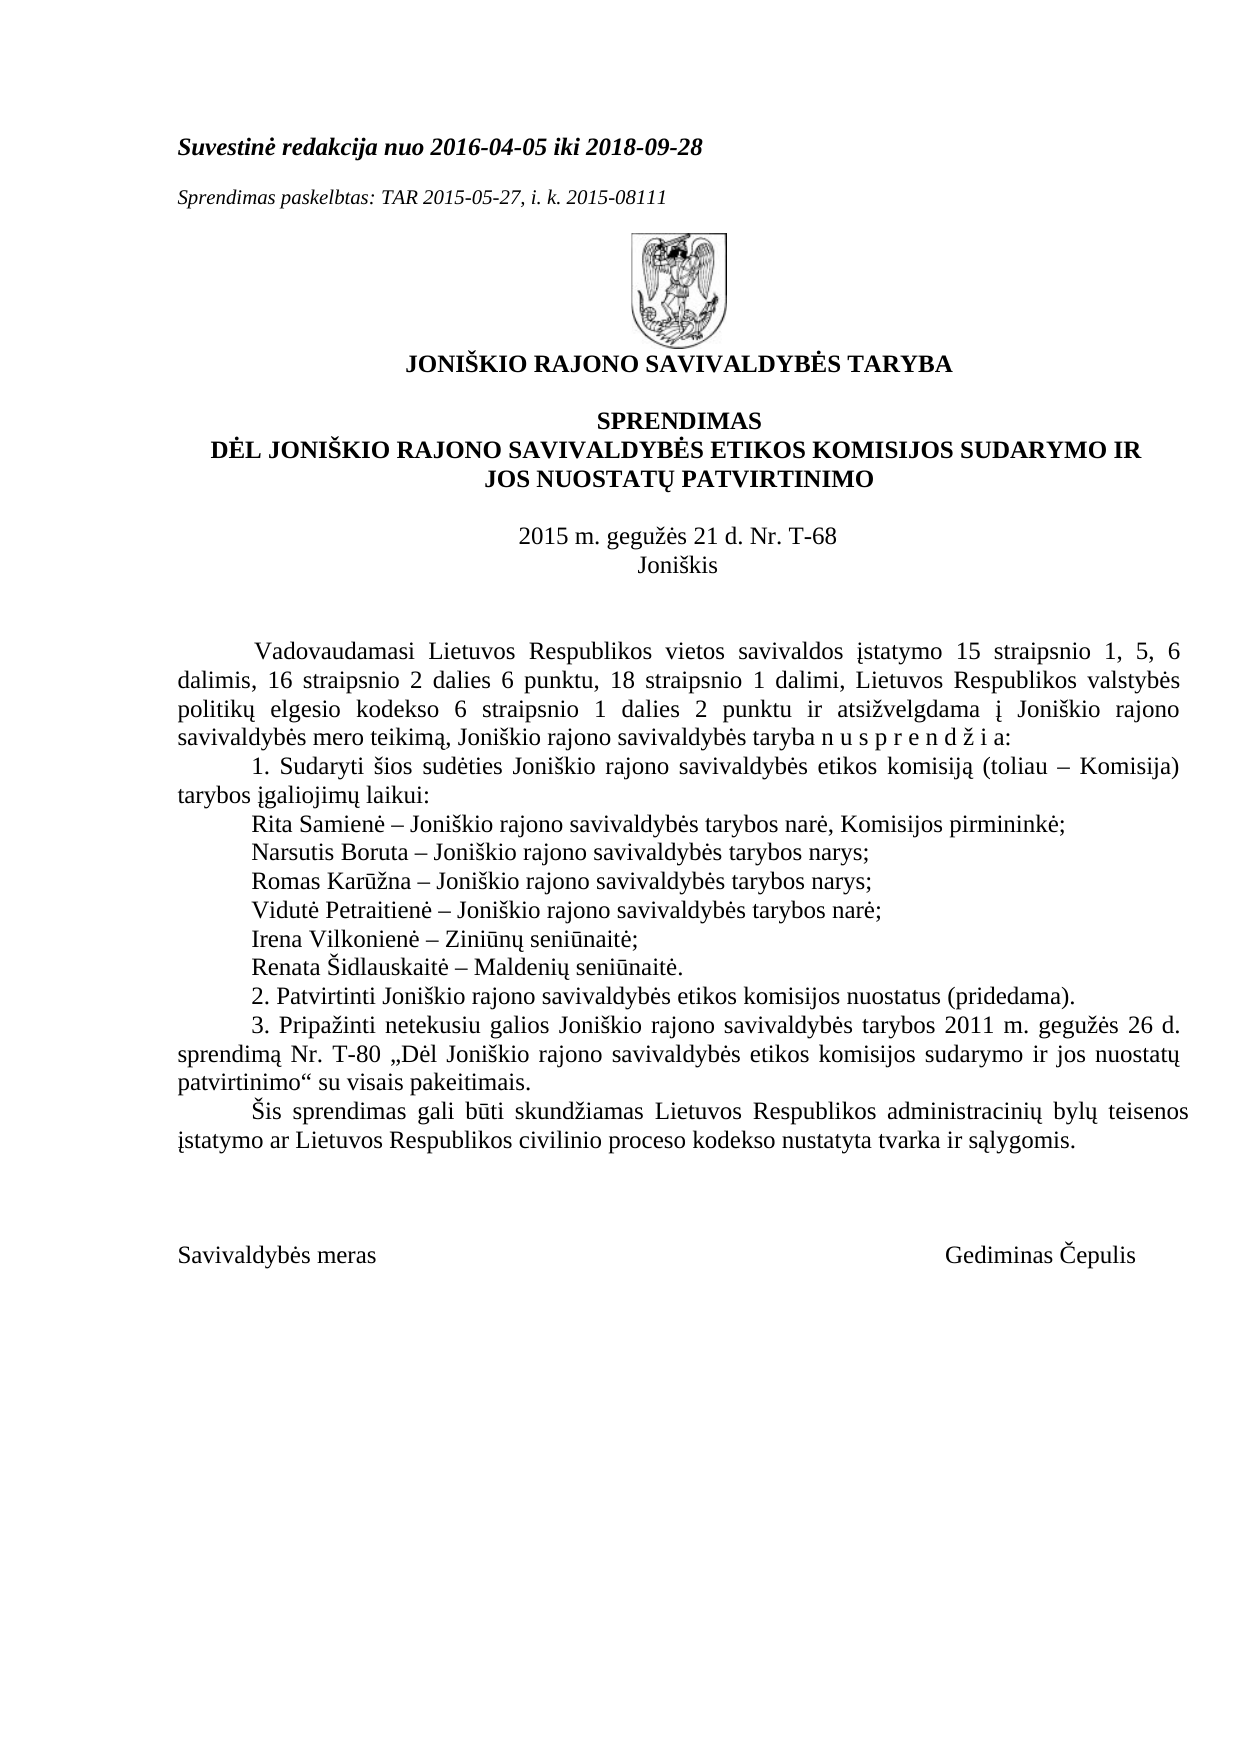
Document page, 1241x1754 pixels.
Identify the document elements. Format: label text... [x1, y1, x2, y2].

text Joniškio rajono savivaldybės TARYBA [177, 349, 1181, 377]
text 3. Pripažinti netekusiu galios Joniškio rajono savivaldybės tarybos 2011 m. gegužės 26 d. sprendimą Nr. T-80 „Dėl Joniškio rajono savivaldybės etikos komisijos sudarymo ir jos nuostatų patvirtinimo“ su visais pakeitimais. [177, 1010, 1181, 1096]
text 2015 m. gegužės 21 d. Nr. T-68 [174, 521, 1181, 550]
text 2. Patvirtinti Joniškio rajono savivaldybės etikos komisijos nuostatus (pridedama). [177, 981, 1181, 1010]
text Irena Vilkonienė – Ziniūnų seniūnaitė; [177, 924, 1181, 952]
text Narsutis Boruta – Joniškio rajono savivaldybės tarybos narys; [177, 837, 1181, 866]
text Savivaldybės meras Gediminas Čepulis [177, 1240, 1181, 1269]
text Vadovaudamasi Lietuvos Respublikos vietos savivaldos įstatymo 15 straipsnio 1, 5, 6 dalimis, 16 straipsnio 2 dalies 6 punktu, 18 straipsnio 1 dalimi, Lietuvos Respublikos valstybės politikų elgesio kodekso 6 straipsnio 1 dalies 2 punktu ir atsižvelgdama į Joniškio rajono savivaldybės mero teikimą, Joniškio rajono savivaldybės taryba n u s p r e n d ž i a: [177, 636, 1181, 751]
text DĖL JONIŠKIO RAJONO SAVIVALDYBĖS ETIKOS KOMISIJOS SUDARYMO IR [177, 435, 1181, 464]
text Suvestinė redakcija nuo 2016-04-05 iki 2018-09-28 [177, 132, 1181, 161]
text Rita Samienė – Joniškio rajono savivaldybės tarybos narė, Komisijos pirmininkė; [177, 809, 1181, 837]
text Renata Šidlauskaitė – Maldenių seniūnaitė. [177, 952, 1181, 981]
text Sprendimas paskelbtas: TAR 2015-05-27, i. k. 2015-08111 [177, 185, 1181, 209]
text SPRENDIMAS [177, 406, 1181, 435]
text JOS NUOSTATŲ PATVIRTINIMO [177, 464, 1181, 492]
text Joniškis [174, 550, 1181, 579]
text Šis sprendimas gali būti skundžiamas Lietuvos Respublikos administracinių bylų teisenos įstatymo ar Lietuvos Respublikos civilinio proceso kodekso nustatyta tvarka ir sąlygomis. [177, 1096, 1189, 1154]
text 1. Sudaryti šios sudėties Joniškio rajono savivaldybės etikos komisiją (toliau – Komisija) tarybos įgaliojimų laikui: [177, 751, 1181, 809]
text Vidutė Petraitienė – Joniškio rajono savivaldybės tarybos narė; [177, 895, 1181, 924]
text Romas Karūžna – Joniškio rajono savivaldybės tarybos narys; [177, 866, 1181, 895]
